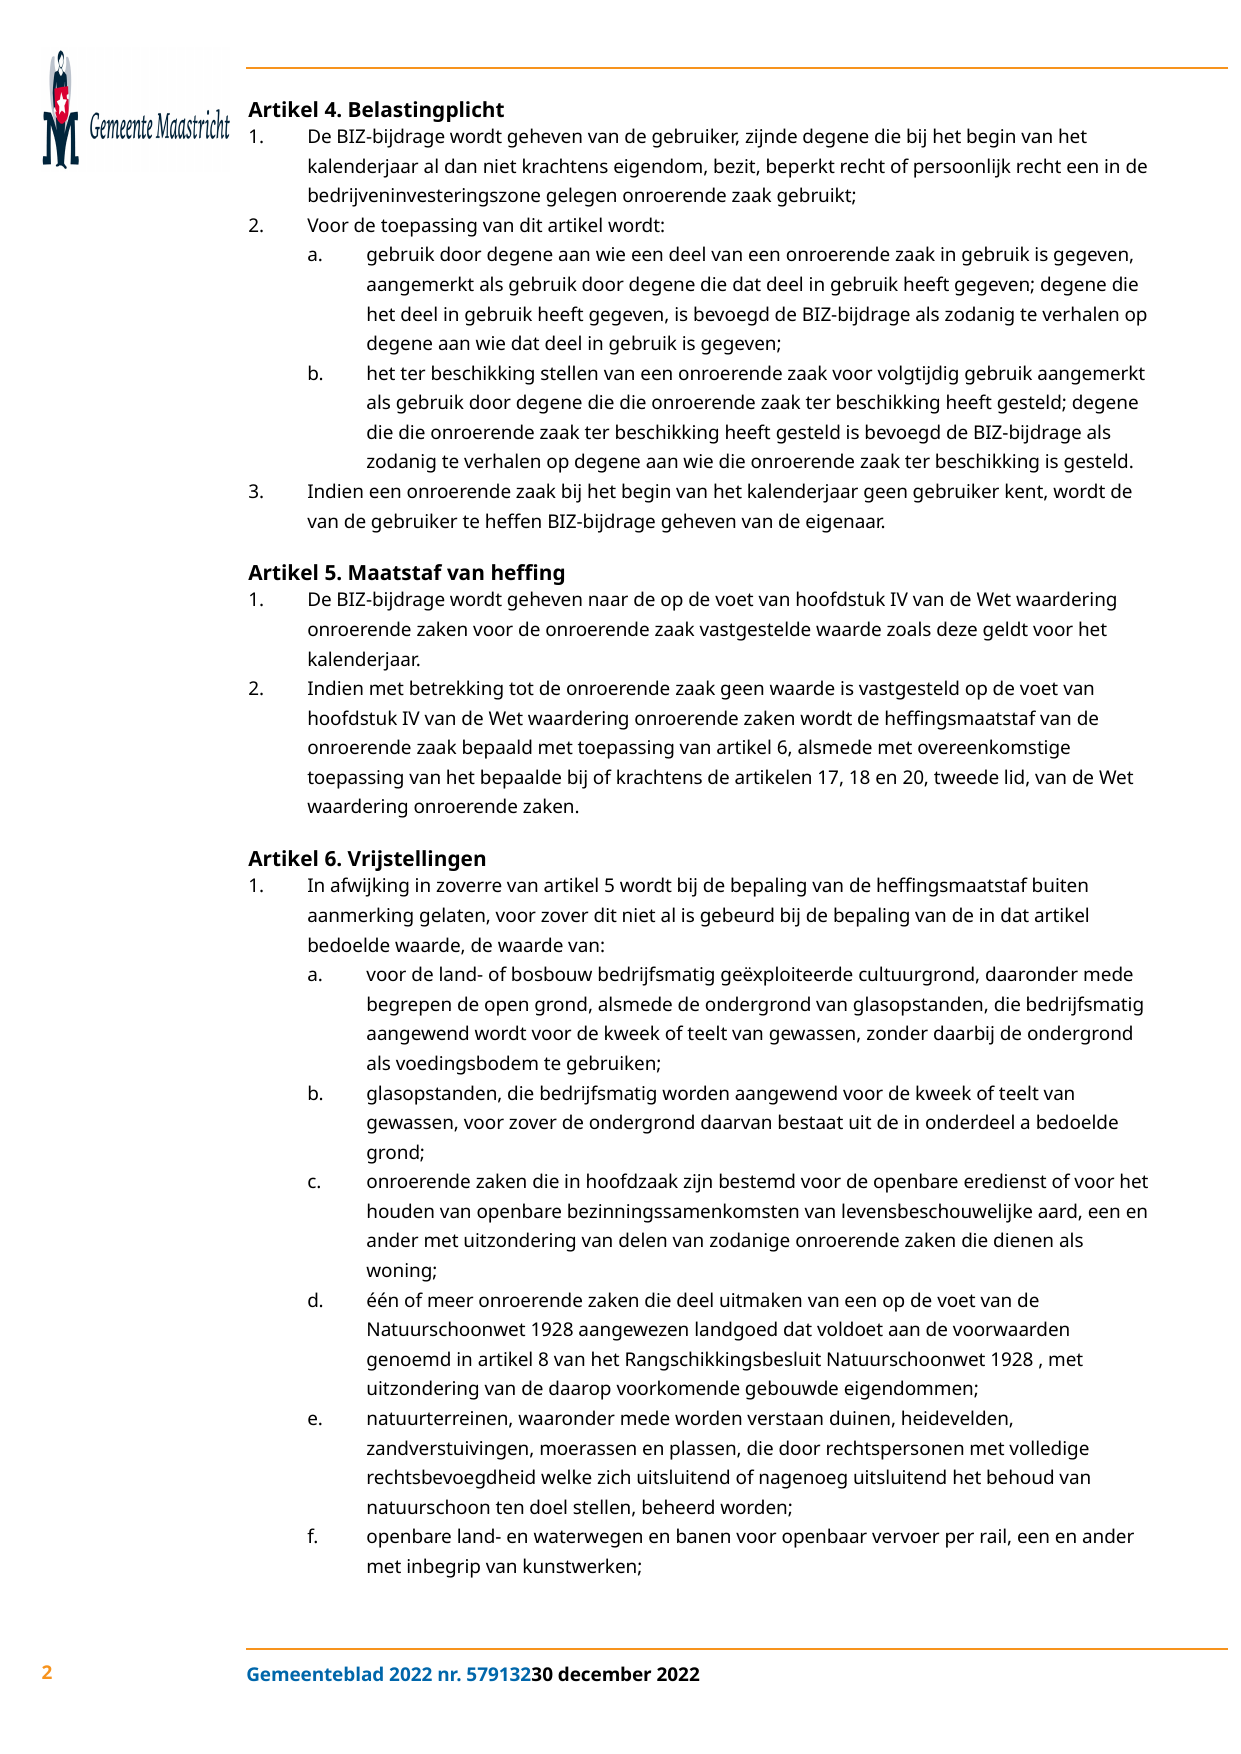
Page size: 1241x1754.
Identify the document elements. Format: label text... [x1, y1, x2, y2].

text Artikel 5. Maatstaf van heffing [248, 558, 1152, 587]
list In afwijking in zoverre van artikel 5 wordt bij de bepaling van de heffingsmaatstaf buiten aanmerking gelaten, voor zover dit niet al is gebeurd bij de bepaling van de in dat artikel bedoelde waarde, de waarde van: [248, 873, 1152, 957]
list Indien een onroerende zaak bij het begin van het kalenderjaar geen gebruiker kent, wordt de van de gebruiker te heffen BIZ-bijdrage geheven van de eigenaar. [248, 478, 1152, 533]
list het ter beschikking stellen van een onroerende zaak voor volgtijdig gebruik aangemerkt als gebruik door degene die die onroerende zaak ter beschikking heeft gesteld; degene die die onroerende zaak ter beschikking heeft gesteld is bevoegd de BIZ-bijdrage als zodanig te verhalen op degene aan wie die onroerende zaak ter beschikking is gesteld. [307, 360, 1152, 474]
picture [41, 47, 231, 172]
text Artikel 6. Vrijstellingen [248, 844, 1152, 873]
list De BIZ-bijdrage wordt geheven van de gebruiker, zijnde degene die bij het begin van het kalenderjaar al dan niet krachtens eigendom, bezit, beperkt recht of persoonlijk recht een in de bedrijveninvesteringszone gelegen onroerende zaak gebruikt; [248, 123, 1152, 208]
list onroerende zaken die in hoofdzaak zijn bestemd voor de openbare eredienst of voor het houden van openbare bezinningssamenkomsten van levensbeschouwelijke aard, een en ander met uitzondering van delen van zodanige onroerende zaken die dienen als woning; [307, 1168, 1152, 1283]
list De BIZ-bijdrage wordt geheven naar de op de voet van hoofdstuk IV van de Wet waardering onroerende zaken voor de onroerende zaak vastgestelde waarde zoals deze geldt voor het kalenderjaar. [248, 587, 1152, 672]
text Artikel 4. Belastingplicht [248, 95, 1152, 123]
list Voor de toepassing van dit artikel wordt: [248, 212, 1152, 238]
list natuurterreinen, waaronder mede worden verstaan duinen, heidevelden, zandverstuivingen, moerassen en plassen, die door rechtspersonen met volledige rechtsbevoegdheid welke zich uitsluitend of nagenoeg uitsluitend het behoud van natuurschoon ten doel stellen, beheerd worden; [307, 1405, 1152, 1519]
list openbare land- en waterwegen en banen voor openbaar vervoer per rail, een en ander met inbegrip van kunstwerken; [307, 1523, 1152, 1579]
list één of meer onroerende zaken die deel uitmaken van een op de voet van de Natuurschoonwet 1928 aangewezen landgoed dat voldoet aan de voorwaarden genoemd in artikel 8 van het Rangschikkingsbesluit Natuurschoonwet 1928 , met uitzondering van de daarop voorkomende gebouwde eigendommen; [307, 1287, 1152, 1401]
list glasopstanden, die bedrijfsmatig worden aangewend voor de kweek of teelt van gewassen, voor zover de ondergrond daarvan bestaat uit de in onderdeel a bedoelde grond; [307, 1080, 1152, 1164]
list gebruik door degene aan wie een deel van een onroerende zaak in gebruik is gegeven, aangemerkt als gebruik door degene die dat deel in gebruik heeft gegeven; degene die het deel in gebruik heeft gegeven, is bevoegd de BIZ-bijdrage als zodanig te verhalen op degene aan wie dat deel in gebruik is gegeven; [307, 242, 1152, 356]
list Indien met betrekking tot de onroerende zaak geen waarde is vastgesteld op de voet van hoofdstuk IV van de Wet waardering onroerende zaken wordt de heffingsmaatstaf van de onroerende zaak bepaald met toepassing van artikel 6, alsmede met overeenkomstige toepassing van het bepaalde bij of krachtens de artikelen 17, 18 en 20, tweede lid, van de Wet waardering onroerende zaken. [248, 675, 1152, 819]
list voor de land- of bosbouw bedrijfsmatig geëxploiteerde cultuurgrond, daaronder mede begrepen de open grond, alsmede de ondergrond van glasopstanden, die bedrijfsmatig aangewend wordt voor de kweek of teelt van gewassen, zonder daarbij de ondergrond als voedingsbodem te gebruiken; [307, 961, 1152, 1076]
